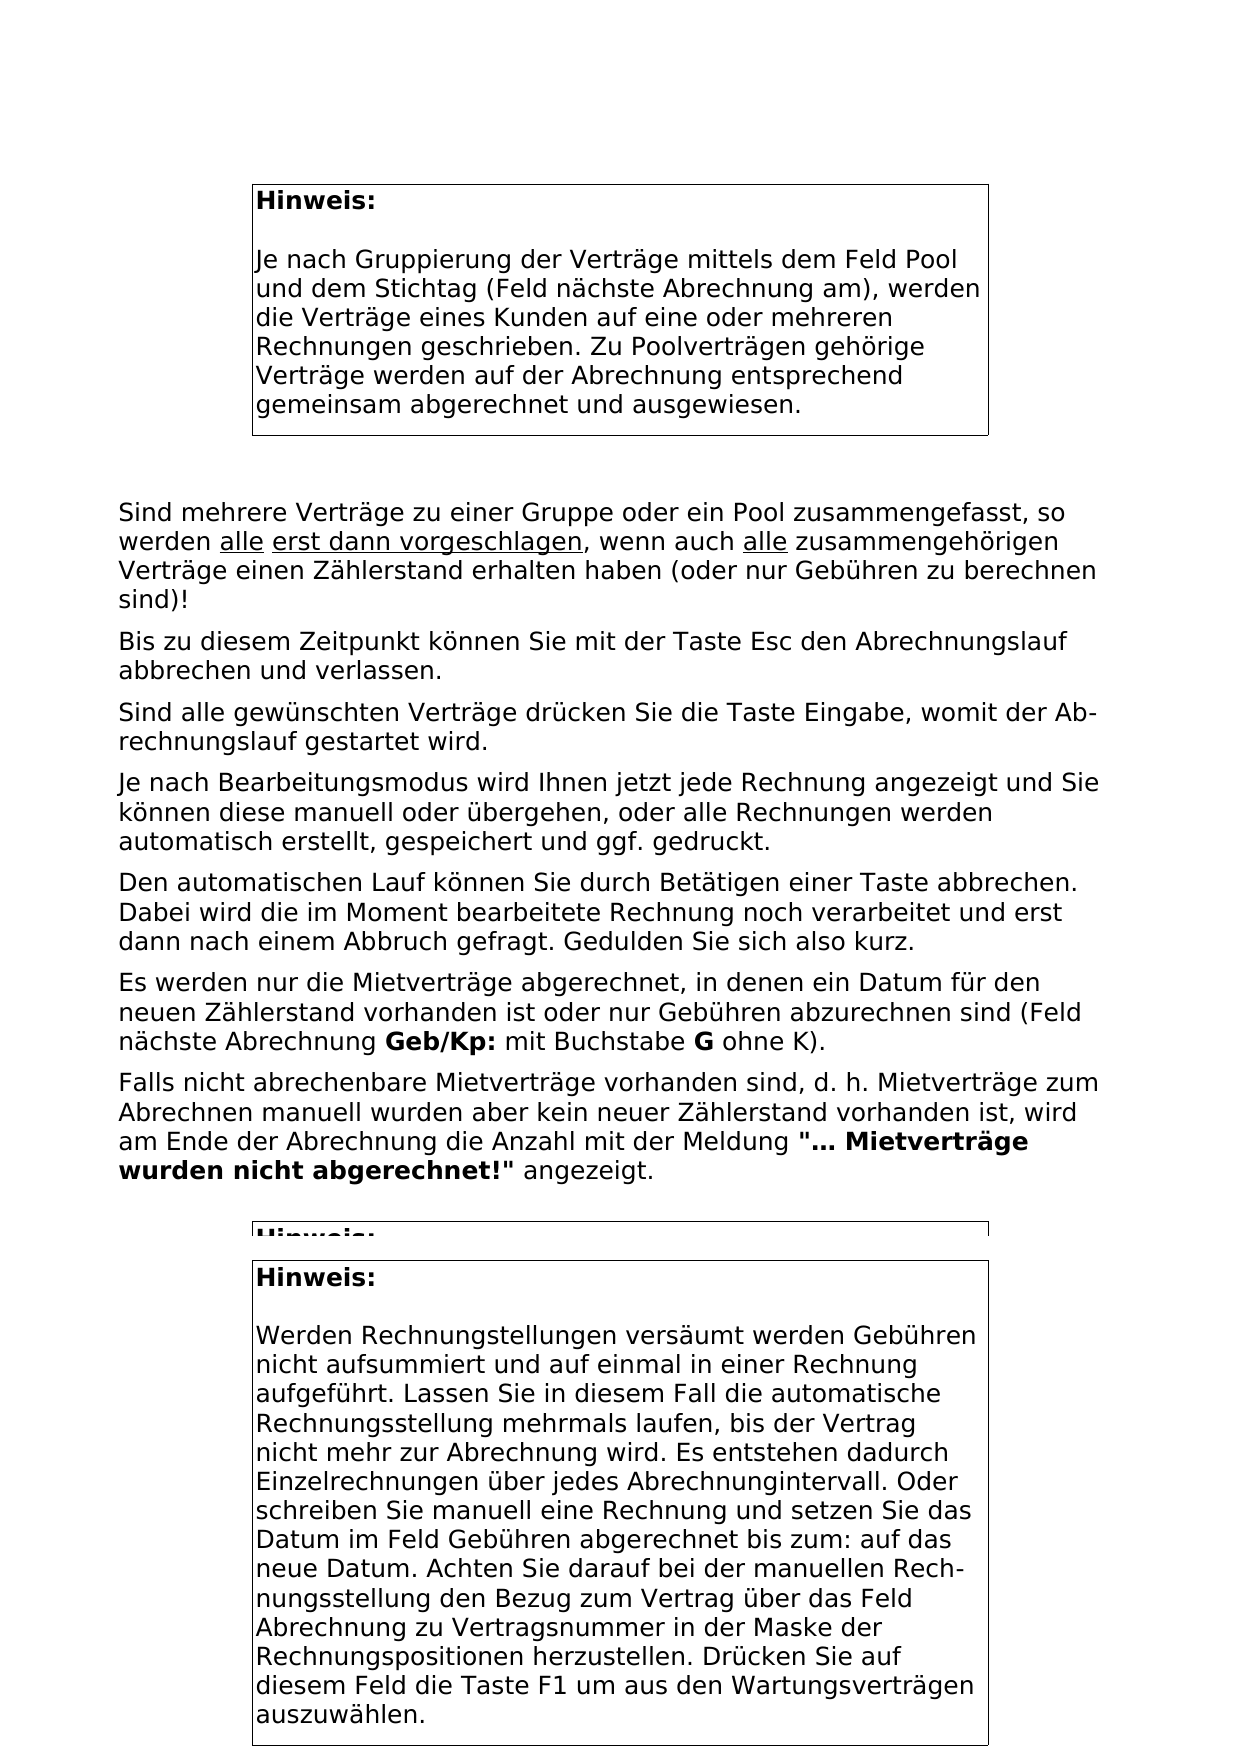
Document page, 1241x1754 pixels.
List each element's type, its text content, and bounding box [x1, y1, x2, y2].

text Sind mehrere Verträge zu einer Gruppe oder ein Pool zusammengefasst, so werden alle erst dann vorgeschlagen, wenn auch alle zusammengehörigen Verträge einen Zähler­stand erhalten haben (oder nur Gebühren zu berechnen sind)! [118, 498, 1122, 614]
text Falls nicht abrechenbare Mietverträge vorhanden sind, d. h. Mietverträge zum Abrechnen manuell wurden aber kein neuer Zählerstand vorhanden ist, wird am Ende der Abrechnung die Anzahl mit der Meldung "… Mietverträge wurden nicht abgerechnet!" angezeigt. [118, 1068, 1122, 1185]
table_header Hinweis: Je nach Gruppierung der Verträge mittels dem Feld Pool und dem Stichtag (Feld nächste Abrechnung am), werden die Verträge eines Kunden auf eine oder mehreren Rechnun­gen geschrieben. Zu Poolverträgen gehörige Verträge werden auf der Abrechnung ent­sprechend gemeinsam abgerechnet und ausgewiesen. [253, 185, 988, 435]
text Sind alle gewünschten Verträge drücken Sie die Taste Eingabe, womit der Ab­rechnungslauf gestartet wird. [118, 698, 1122, 756]
text Je nach Bearbeitungsmodus wird Ihnen jetzt jede Rechnung angezeigt und Sie können diese manuell oder übergehen, oder alle Rechnungen werden automatisch er­stellt, gespeichert und ggf. gedruckt. [118, 768, 1122, 856]
table_header Hinweis: Beim Bearbeitungsmodus Rechnungen sofort Drucken werden die Rechnun­gen mit der Druckvorlagen ausgegeben, die unter der (Mennpunkt Ver­trieb|Rechnungen bearbeiten|Rechungen anschauen/, Taste Strg+F4) mit der Bezeichnung "Automatik" angemeldet sind. [253, 1222, 988, 1236]
text Bis zu diesem Zeitpunkt können Sie mit der Taste Esc den Abrechnungslauf abbrechen und verlassen. [118, 627, 1122, 685]
table_header Hinweis: Werden Rechnungstellungen versäumt werden Gebühren nicht aufsummiert und auf ein­mal in einer Rechnung aufgeführt. Lassen Sie in diesem Fall die automatische Rech­nungsstellung mehrmals laufen, bis der Vertrag nicht mehr zur Abrechnung wird. Es entstehen dadurch Einzelrechnungen über jedes Abrechnungintervall. Oder schrei­ben Sie manuell eine Rechnung und setzen Sie das Datum im Feld Gebühren abge­rechnet bis zum: auf das neue Datum. Achten Sie darauf bei der manuellen Rech­nungsstellung den Bezug zum Vertrag über das Feld Abrechnung zu Vertragsnummer in der Maske der Rechnungspositionen herzustellen. Drücken Sie auf diesem Feld die Taste F1 um aus den Wartungsverträgen auszuwählen. [253, 1261, 988, 1745]
text Den automatischen Lauf können Sie durch Betätigen einer Taste abbrechen. Dabei wird die im Moment bearbeitete Rechnung noch verarbeitet und erst dann nach einem Ab­bruch gefragt. Gedulden Sie sich also kurz. [118, 868, 1122, 956]
text Es werden nur die Mietverträge abgerechnet, in denen ein Datum für den neuen Zähler­stand vorhanden ist oder nur Gebühren abzurechnen sind (Feld nächste Abrechnung Geb/Kp: mit Buchstabe G ohne K). [118, 968, 1122, 1056]
